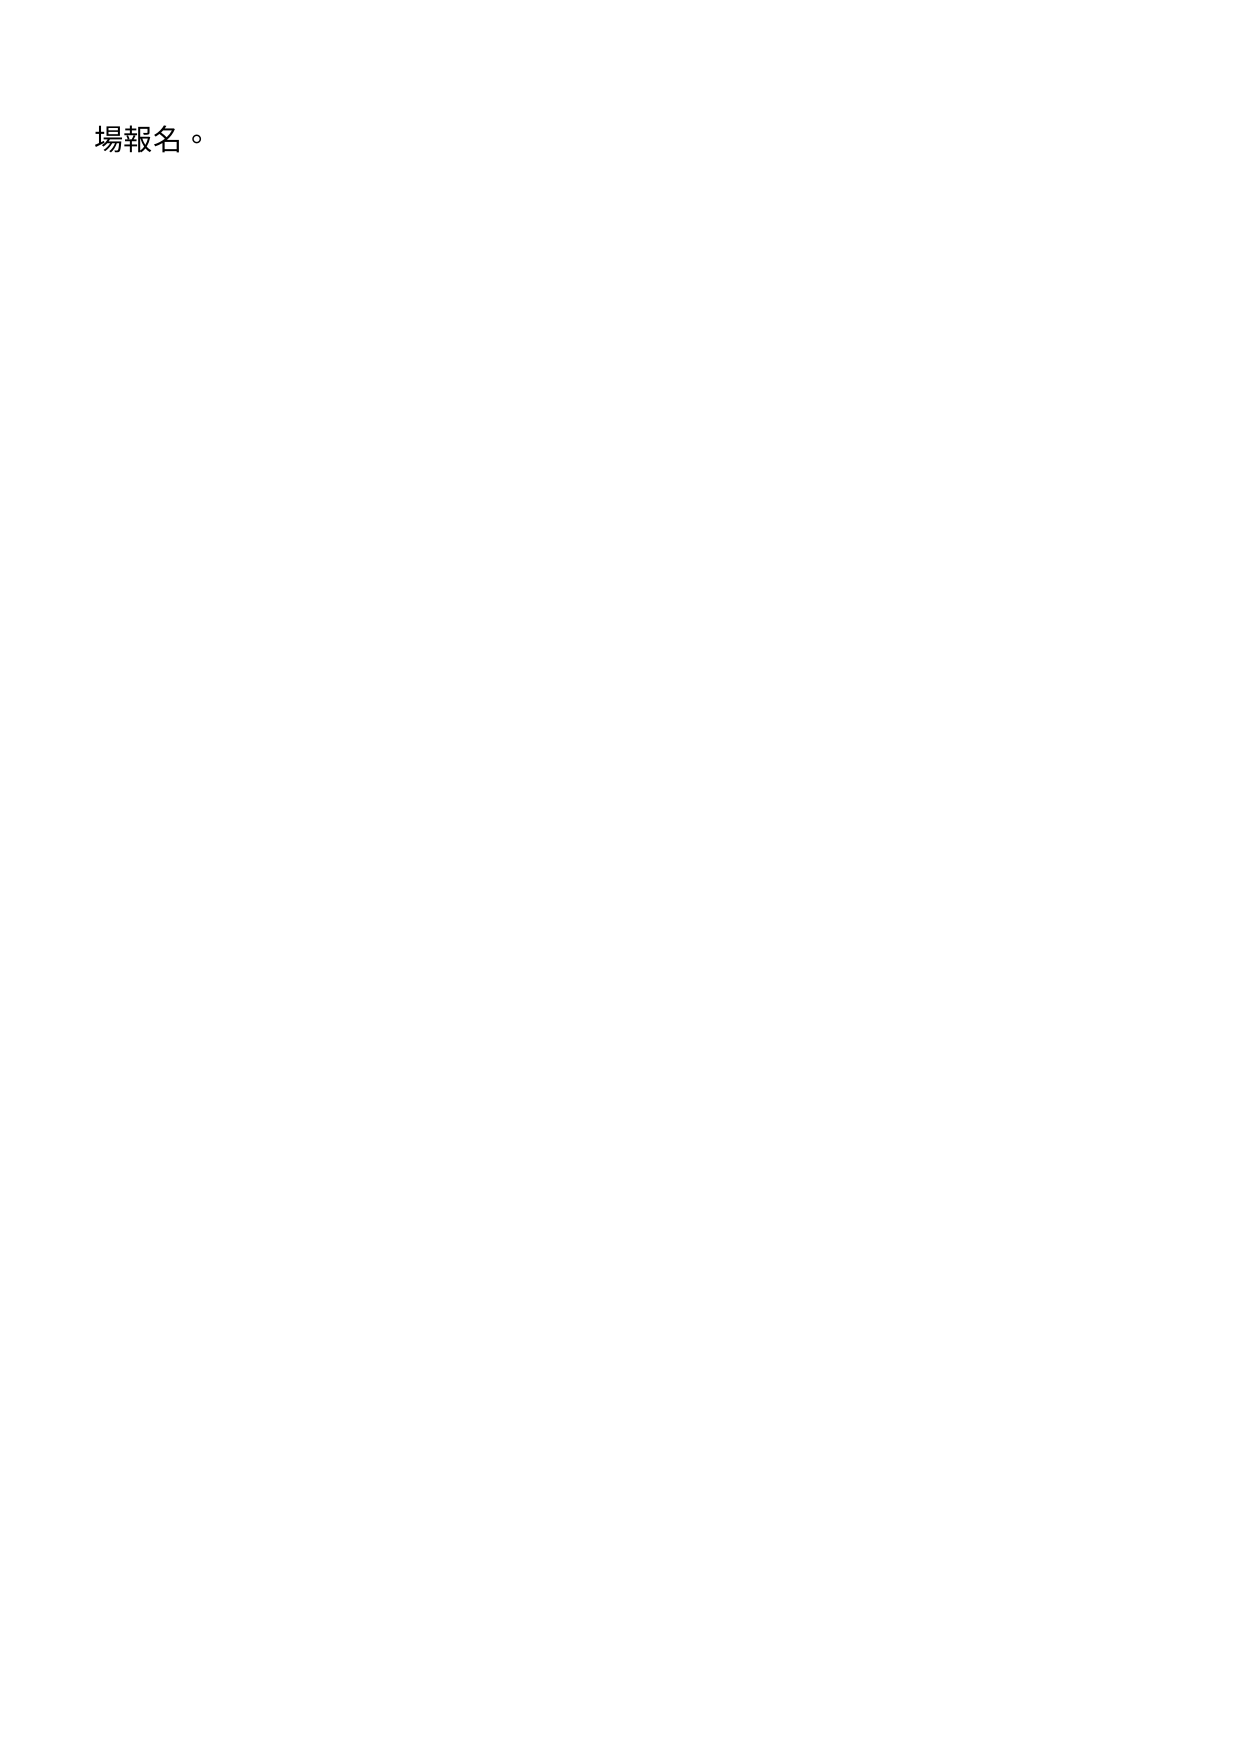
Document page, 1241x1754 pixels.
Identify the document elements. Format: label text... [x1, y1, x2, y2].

text 場報名。 [94, 96, 1146, 158]
